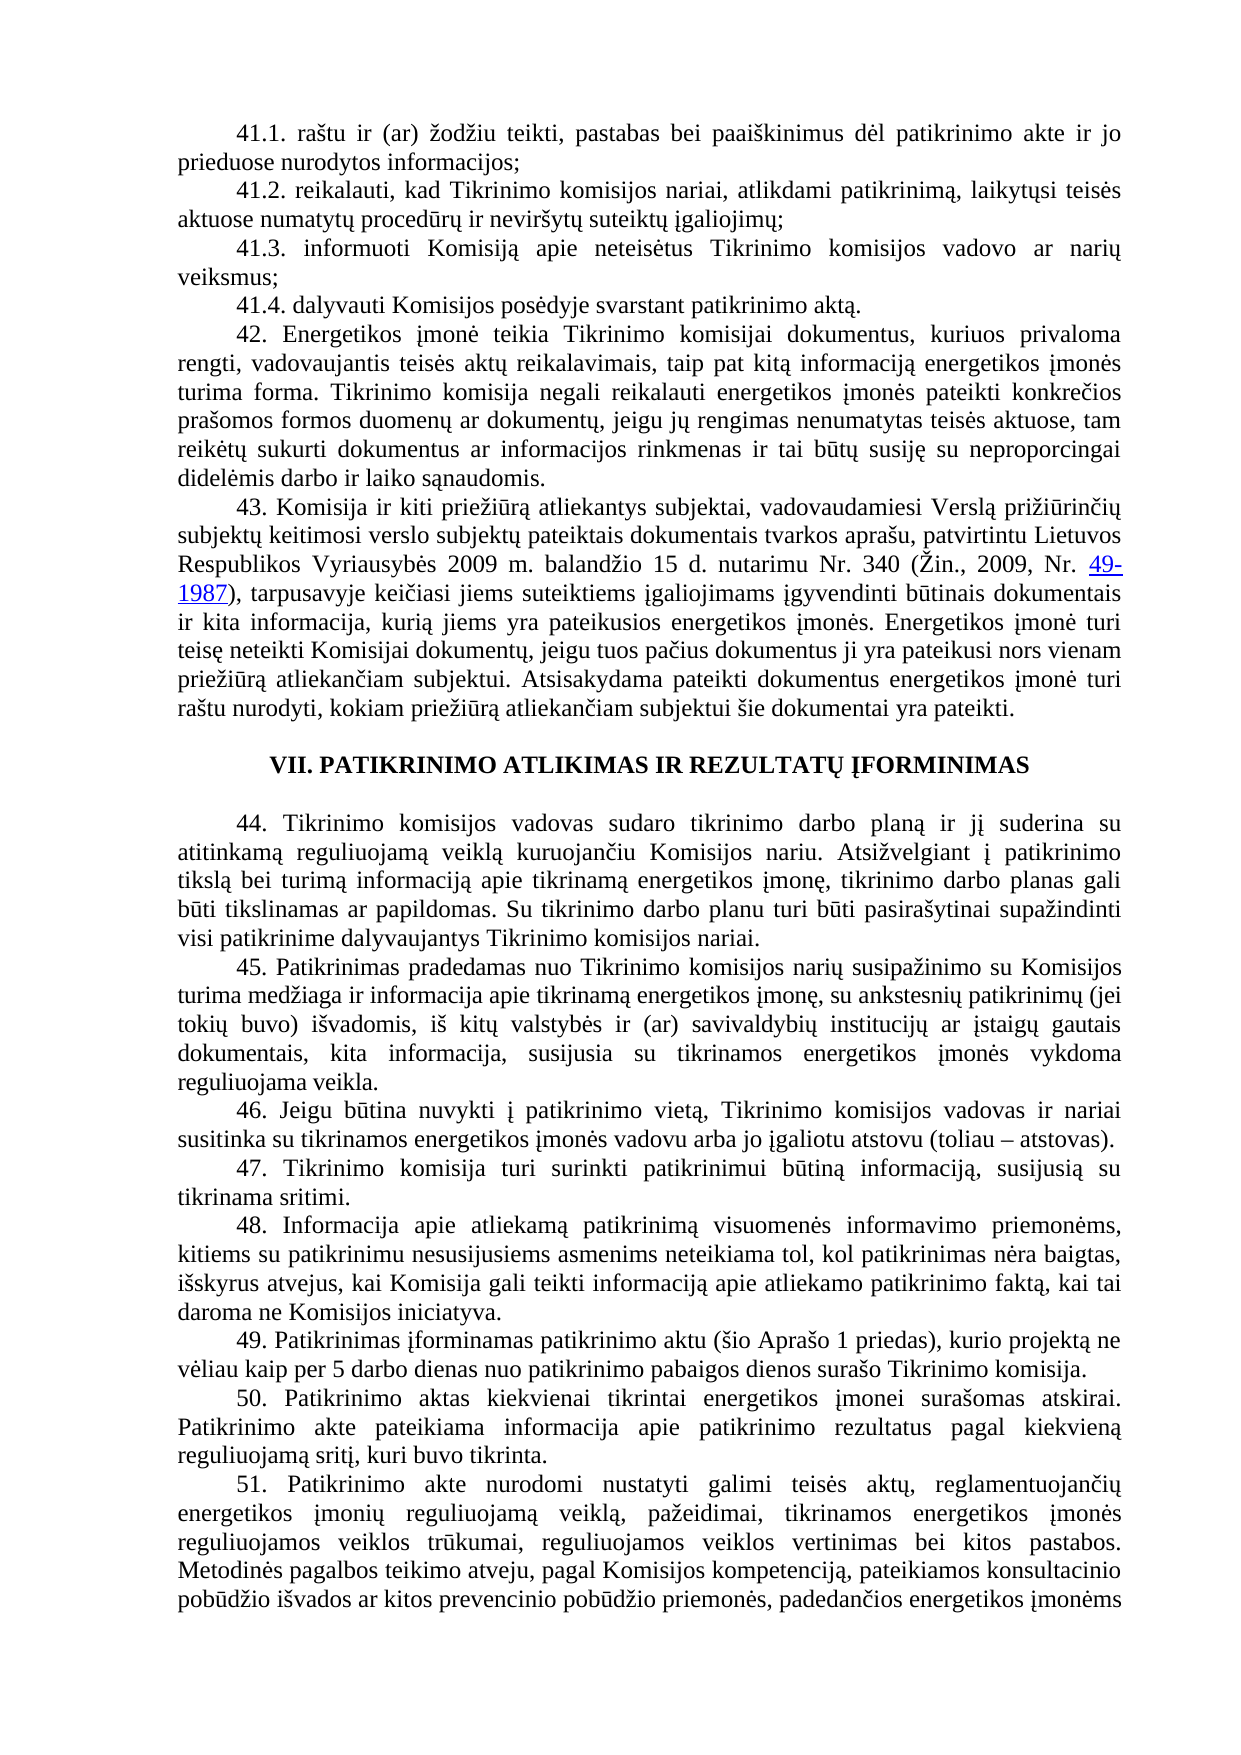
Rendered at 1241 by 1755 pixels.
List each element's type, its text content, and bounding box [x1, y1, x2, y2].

text 47. Tikrinimo komisija turi surinkti patikrinimui būtiną informaciją, susijusią su tikrinama sritimi. [177, 1153, 1122, 1211]
text 49. Patikrinimas įforminamas patikrinimo aktu (šio Aprašo 1 priedas), kurio projektą ne vėliau kaip per 5 darbo dienas nuo patikrinimo pabaigos dienos surašo Tikrinimo komisija. [177, 1326, 1122, 1383]
text VII. PATIKRINIMO ATLIKIMAS IR REZULTATŲ ĮFORMINIMAS [177, 751, 1122, 779]
text 44. Tikrinimo komisijos vadovas sudaro tikrinimo darbo planą ir jį suderina su atitinkamą reguliuojamą veiklą kuruojančiu Komisijos nariu. Atsižvelgiant į patikrinimo tikslą bei turimą informaciją apie tikrinamą energetikos įmonę, tikrinimo darbo planas gali būti tikslinamas ar papildomas. Su tikrinimo darbo planu turi būti pasirašytinai supažindinti visi patikrinime dalyvaujantys Tikrinimo komisijos nariai. [177, 808, 1122, 952]
text 48. Informacija apie atliekamą patikrinimą visuomenės informavimo priemonėms, kitiems su patikrinimu nesusijusiems asmenims neteikiama tol, kol patikrinimas nėra baigtas, išskyrus atvejus, kai Komisija gali teikti informaciją apie atliekamo patikrinimo faktą, kai tai daroma ne Komisijos iniciatyva. [177, 1211, 1122, 1326]
text 50. Patikrinimo aktas kiekvienai tikrintai energetikos įmonei surašomas atskirai. Patikrinimo akte pateikiama informacija apie patikrinimo rezultatus pagal kiekvieną reguliuojamą sritį, kuri buvo tikrinta. [177, 1383, 1122, 1469]
text 43. Komisija ir kiti priežiūrą atliekantys subjektai, vadovaudamiesi Verslą prižiūrinčių subjektų keitimosi verslo subjektų pateiktais dokumentais tvarkos aprašu, patvirtintu Lietuvos Respublikos Vyriausybės 2009 m. balandžio 15 d. nutarimu Nr. 340 (Žin., 2009, Nr. 49-1987), tarpusavyje keičiasi jiems suteiktiems įgaliojimams įgyvendinti būtinais dokumentais ir kita informacija, kurią jiems yra pateikusios energetikos įmonės. Energetikos įmonė turi teisę neteikti Komisijai dokumentų, jeigu tuos pačius dokumentus ji yra pateikusi nors vienam priežiūrą atliekančiam subjektui. Atsisakydama pateikti dokumentus energetikos įmonė turi raštu nurodyti, kokiam priežiūrą atliekančiam subjektui šie dokumentai yra pateikti. [177, 492, 1122, 722]
text 41.3. informuoti Komisiją apie neteisėtus Tikrinimo komisijos vadovo ar narių veiksmus; [177, 233, 1122, 291]
text 51. Patikrinimo akte nurodomi nustatyti galimi teisės aktų, reglamentuojančių energetikos įmonių reguliuojamą veiklą, pažeidimai, tikrinamos energetikos įmonės reguliuojamos veiklos trūkumai, reguliuojamos veiklos vertinimas bei kitos pastabos. Metodinės pagalbos teikimo atveju, pagal Komisijos kompetenciją, pateikiamos konsultacinio pobūdžio išvados ar kitos prevencinio pobūdžio priemonės, padedančios energetikos įmonėms [177, 1469, 1122, 1613]
text 42. Energetikos įmonė teikia Tikrinimo komisijai dokumentus, kuriuos privaloma rengti, vadovaujantis teisės aktų reikalavimais, taip pat kitą informaciją energetikos įmonės turima forma. Tikrinimo komisija negali reikalauti energetikos įmonės pateikti konkrečios prašomos formos duomenų ar dokumentų, jeigu jų rengimas nenumatytas teisės aktuose, tam reikėtų sukurti dokumentus ar informacijos rinkmenas ir tai būtų susiję su neproporcingai didelėmis darbo ir laiko sąnaudomis. [177, 319, 1122, 492]
text 45. Patikrinimas pradedamas nuo Tikrinimo komisijos narių susipažinimo su Komisijos turima medžiaga ir informacija apie tikrinamą energetikos įmonę, su ankstesnių patikrinimų (jei tokių buvo) išvadomis, iš kitų valstybės ir (ar) savivaldybių institucijų ar įstaigų gautais dokumentais, kita informacija, susijusia su tikrinamos energetikos įmonės vykdoma reguliuojama veikla. [177, 952, 1122, 1096]
text 46. Jeigu būtina nuvykti į patikrinimo vietą, Tikrinimo komisijos vadovas ir nariai susitinka su tikrinamos energetikos įmonės vadovu arba jo įgaliotu atstovu (toliau – atstovas). [177, 1096, 1122, 1153]
text 41.2. reikalauti, kad Tikrinimo komisijos nariai, atlikdami patikrinimą, laikytųsi teisės aktuose numatytų procedūrų ir neviršytų suteiktų įgaliojimų; [177, 176, 1122, 233]
text 41.1. raštu ir (ar) žodžiu teikti, pastabas bei paaiškinimus dėl patikrinimo akte ir jo prieduose nurodytos informacijos; [177, 118, 1122, 176]
text 41.4. dalyvauti Komisijos posėdyje svarstant patikrinimo aktą. [177, 291, 1122, 319]
